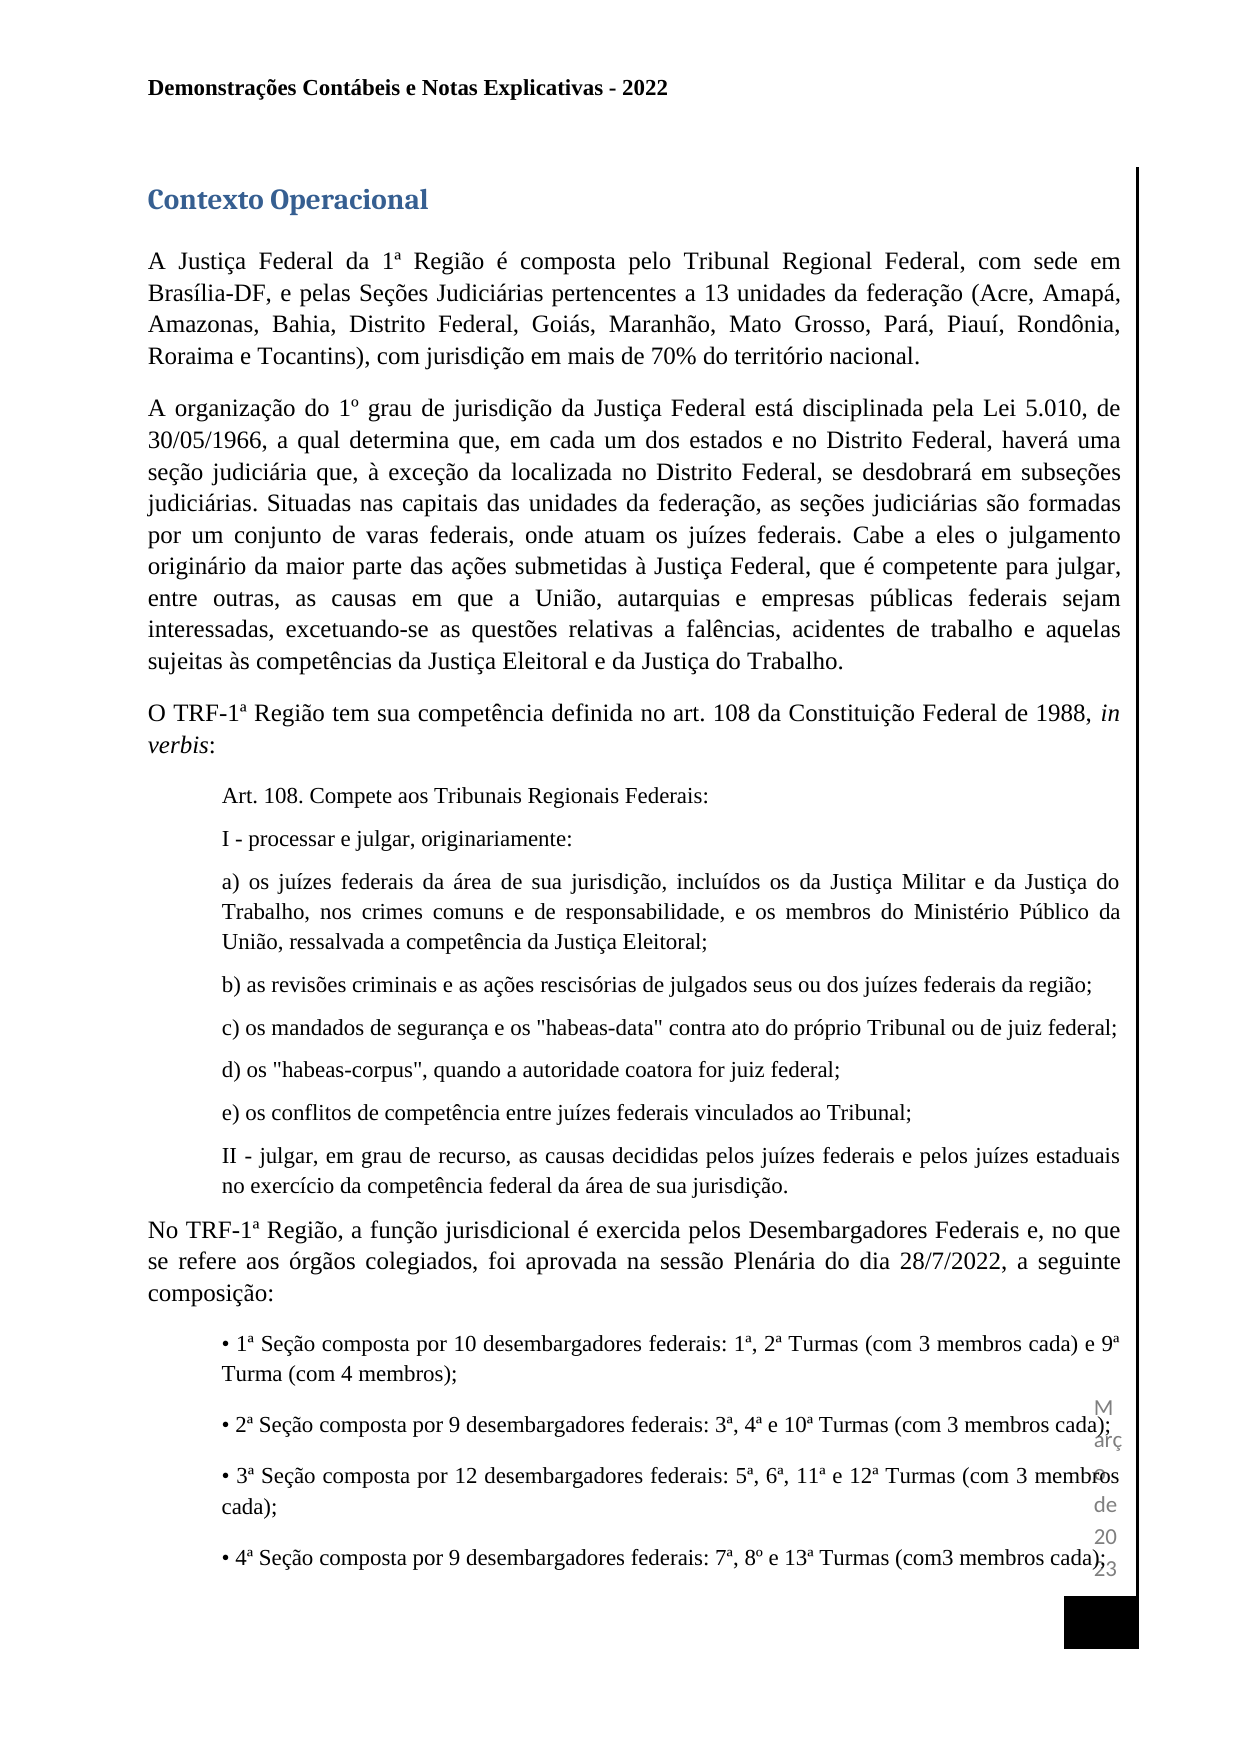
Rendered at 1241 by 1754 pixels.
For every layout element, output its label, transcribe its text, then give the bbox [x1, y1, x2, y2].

text O TRF-1ª Região tem sua competência definida no art. 108 da Constituição Federal de 1988, in verbis: [148, 698, 1122, 759]
text • 3ª Seção composta por 12 desembargadores federais: 5ª, 6ª, 11ª e 12ª Turmas (com 3 membros cada); [221, 1462, 1122, 1519]
text A organização do 1º grau de jurisdição da Justiça Federal está disciplinada pela Lei 5.010, de 30/05/1966, a qual determina que, em cada um dos estados e no Distrito Federal, haverá uma seção judiciária que, à exceção da localizada no Distrito Federal, se desdobrará em subseções judiciárias. Situadas nas capitais das unidades da federação, as seções judiciárias são formadas por um conjunto de varas federais, onde atuam os juízes federais. Cabe a eles o julgamento originário da maior parte das ações submetidas à Justiça Federal, que é competente para julgar, entre outras, as causas em que a União, autarquias e empresas públicas federais sejam interessadas, excetuando-se as questões relativas a falências, acidentes de trabalho e aquelas sujeitas às competências da Justiça Eleitoral e da Justiça do Trabalho. [148, 393, 1122, 675]
text A Justiça Federal da 1ª Região é composta pelo Tribunal Regional Federal, com sede em Brasília-DF, e pelas Seções Judiciárias pertencentes a 13 unidades da federação (Acre, Amapá, Amazonas, Bahia, Distrito Federal, Goiás, Maranhão, Mato Grosso, Pará, Piauí, Rondônia, Roraima e Tocantins), com jurisdição em mais de 70% do território nacional. [148, 246, 1122, 370]
text • 1ª Seção composta por 10 desembargadores federais: 1ª, 2ª Turmas (com 3 membros cada) e 9ª Turma (com 4 membros); [221, 1330, 1122, 1387]
subtitle Contexto Operacional [148, 183, 1122, 216]
text c) os mandados de segurança e os "habeas-data" contra ato do próprio Tribunal ou de juiz federal; [222, 1014, 1122, 1040]
text • 4ª Seção composta por 9 desembargadores federais: 7ª, 8º e 13ª Turmas (com3 membros cada); [221, 1544, 1122, 1570]
text e) os conflitos de competência entre juízes federais vinculados ao Tribunal; [222, 1099, 1122, 1125]
text I - processar e julgar, originariamente: [222, 825, 1122, 851]
text Art. 108. Compete aos Tribunais Regionais Federais: [222, 782, 1122, 809]
text a) os juízes federais da área de sua jurisdição, incluídos os da Justiça Militar e da Justiça do Trabalho, nos crimes comuns e de responsabilidade, e os membros do Ministério Público da União, ressalvada a competência da Justiça Eleitoral; [222, 868, 1122, 954]
text b) as revisões criminais e as ações rescisórias de julgados seus ou dos juízes federais da região; [222, 971, 1122, 997]
text No TRF-1ª Região, a função jurisdicional é exercida pelos Desembargadores Federais e, no que se refere aos órgãos colegiados, foi aprovada na sessão Plenária do dia 28/7/2022, a seguinte composição: [148, 1215, 1122, 1307]
text • 2ª Seção composta por 9 desembargadores federais: 3ª, 4ª e 10ª Turmas (com 3 membros cada); [221, 1411, 1122, 1438]
text d) os "habeas-corpus", quando a autoridade coatora for juiz federal; [222, 1056, 1122, 1083]
text II - julgar, em grau de recurso, as causas decididas pelos juízes federais e pelos juízes estaduais no exercício da competência federal da área de sua jurisdição. [222, 1142, 1122, 1198]
